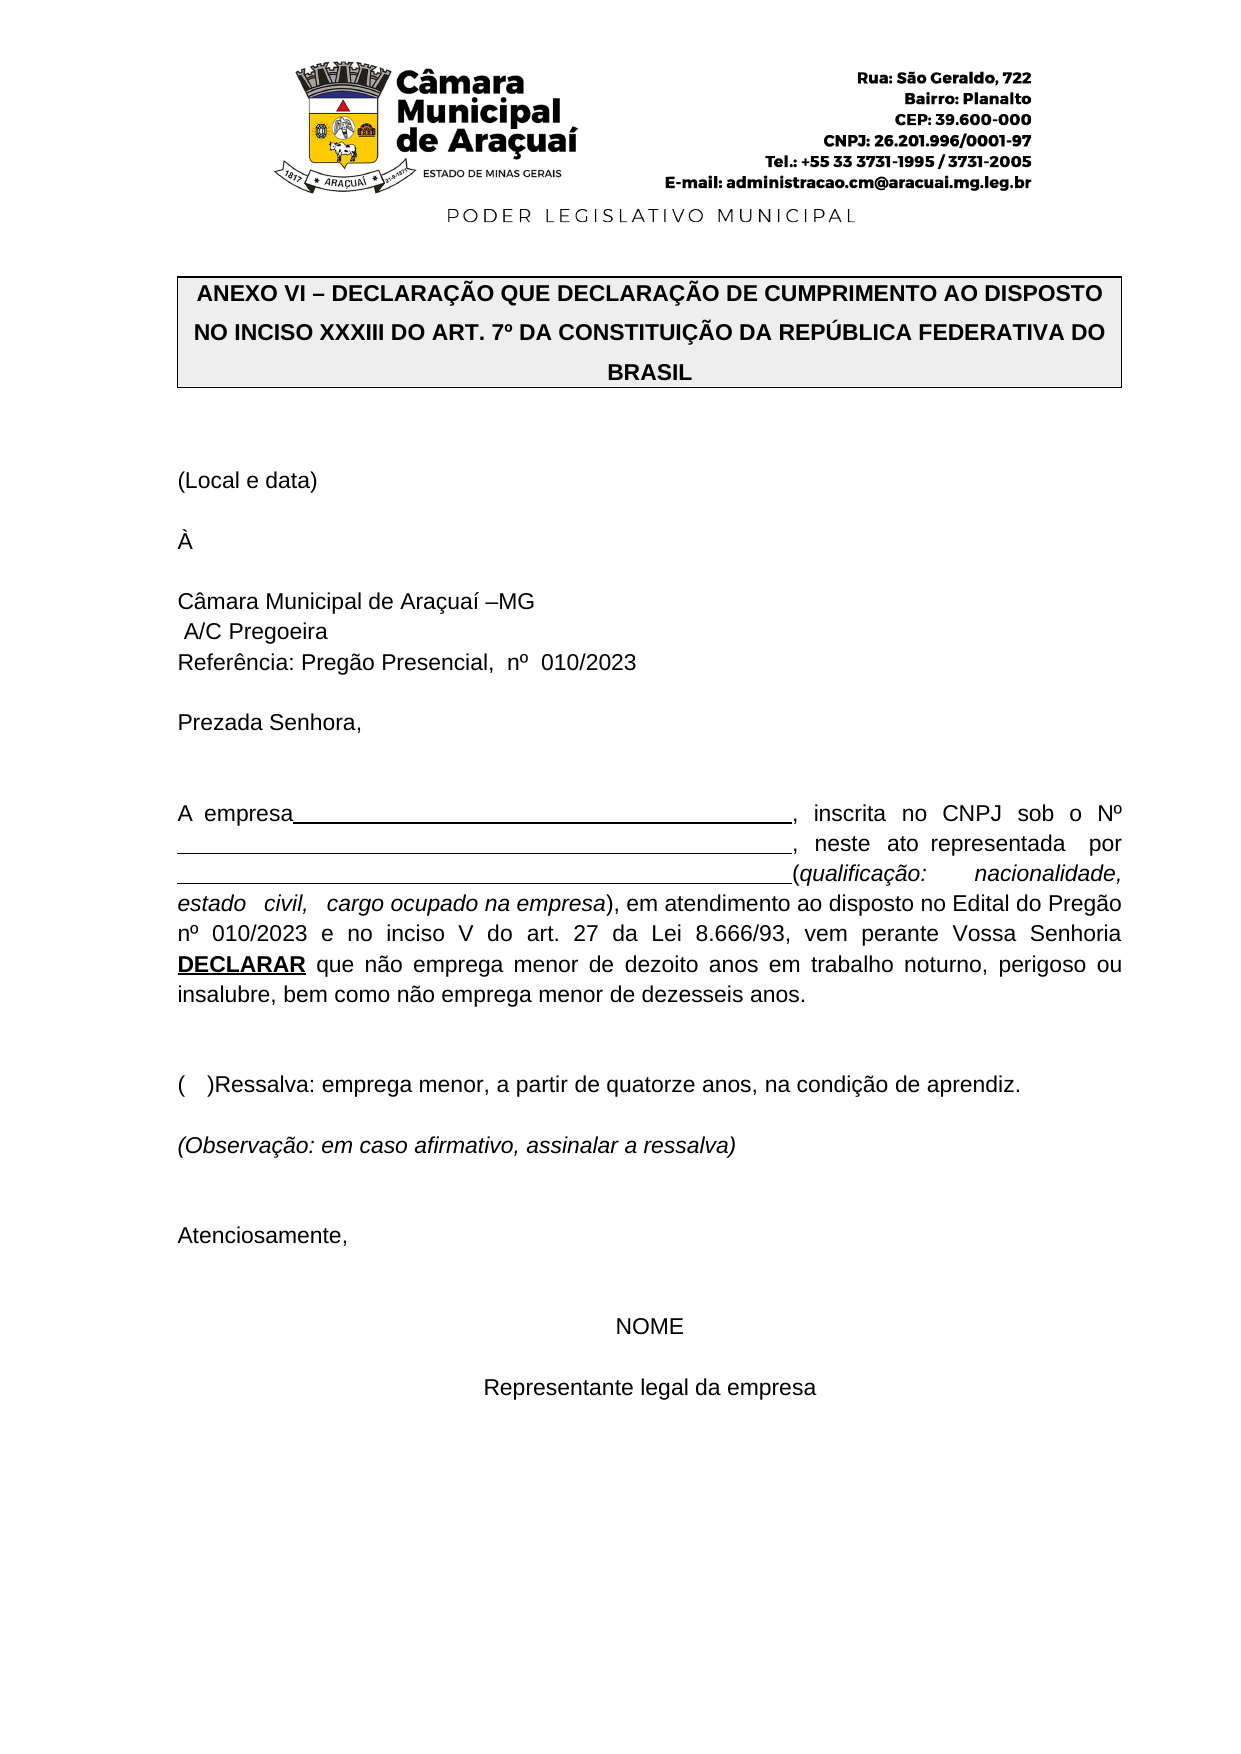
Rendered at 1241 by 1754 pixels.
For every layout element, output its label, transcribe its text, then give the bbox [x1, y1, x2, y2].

text A empresa , inscrita no CNPJ sob o Nº , neste ato representada por (qualificação: nacionalidade, estado civil, cargo ocupado na empresa), em atendimento ao disposto no Edital do Pregão nº 010/2023 e no inciso V do art. 27 da Lei 8.666/93, vem perante Vossa Senhoria DECLARAR que não emprega menor de dezoito anos em trabalho noturno, perigoso ou insalubre, bem como não emprega menor de dezesseis anos. [177, 799, 1122, 1007]
text (Observação: em caso afirmativo, assinalar a ressalva) [177, 1132, 1122, 1158]
picture [206, 35, 1093, 247]
text Câmara Municipal de Araçuaí –MG [177, 588, 1122, 614]
text ANEXO VI – DECLARAÇÃO QUE DECLARAÇÃO DE CUMPRIMENTO AO DISPOSTO NO INCISO XXXIII DO ART. 7º DA CONSTITUIÇÃO DA REPÚBLICA FEDERATIVA DO BRASIL [178, 278, 1121, 387]
text (Local e data) [177, 467, 1122, 493]
text Prezada Senhora, [177, 709, 1122, 735]
text Referência: Pregão Presencial, nº 010/2023 [177, 648, 1122, 675]
text A/C Pregoeira [177, 618, 1122, 644]
text ( )Ressalva: emprega menor, a partir de quatorze anos, na condição de aprendiz. [177, 1071, 1122, 1098]
text NOME [177, 1313, 1122, 1339]
text À [177, 528, 1122, 554]
text Representante legal da empresa [177, 1373, 1122, 1400]
text Atenciosamente, [177, 1222, 1122, 1249]
